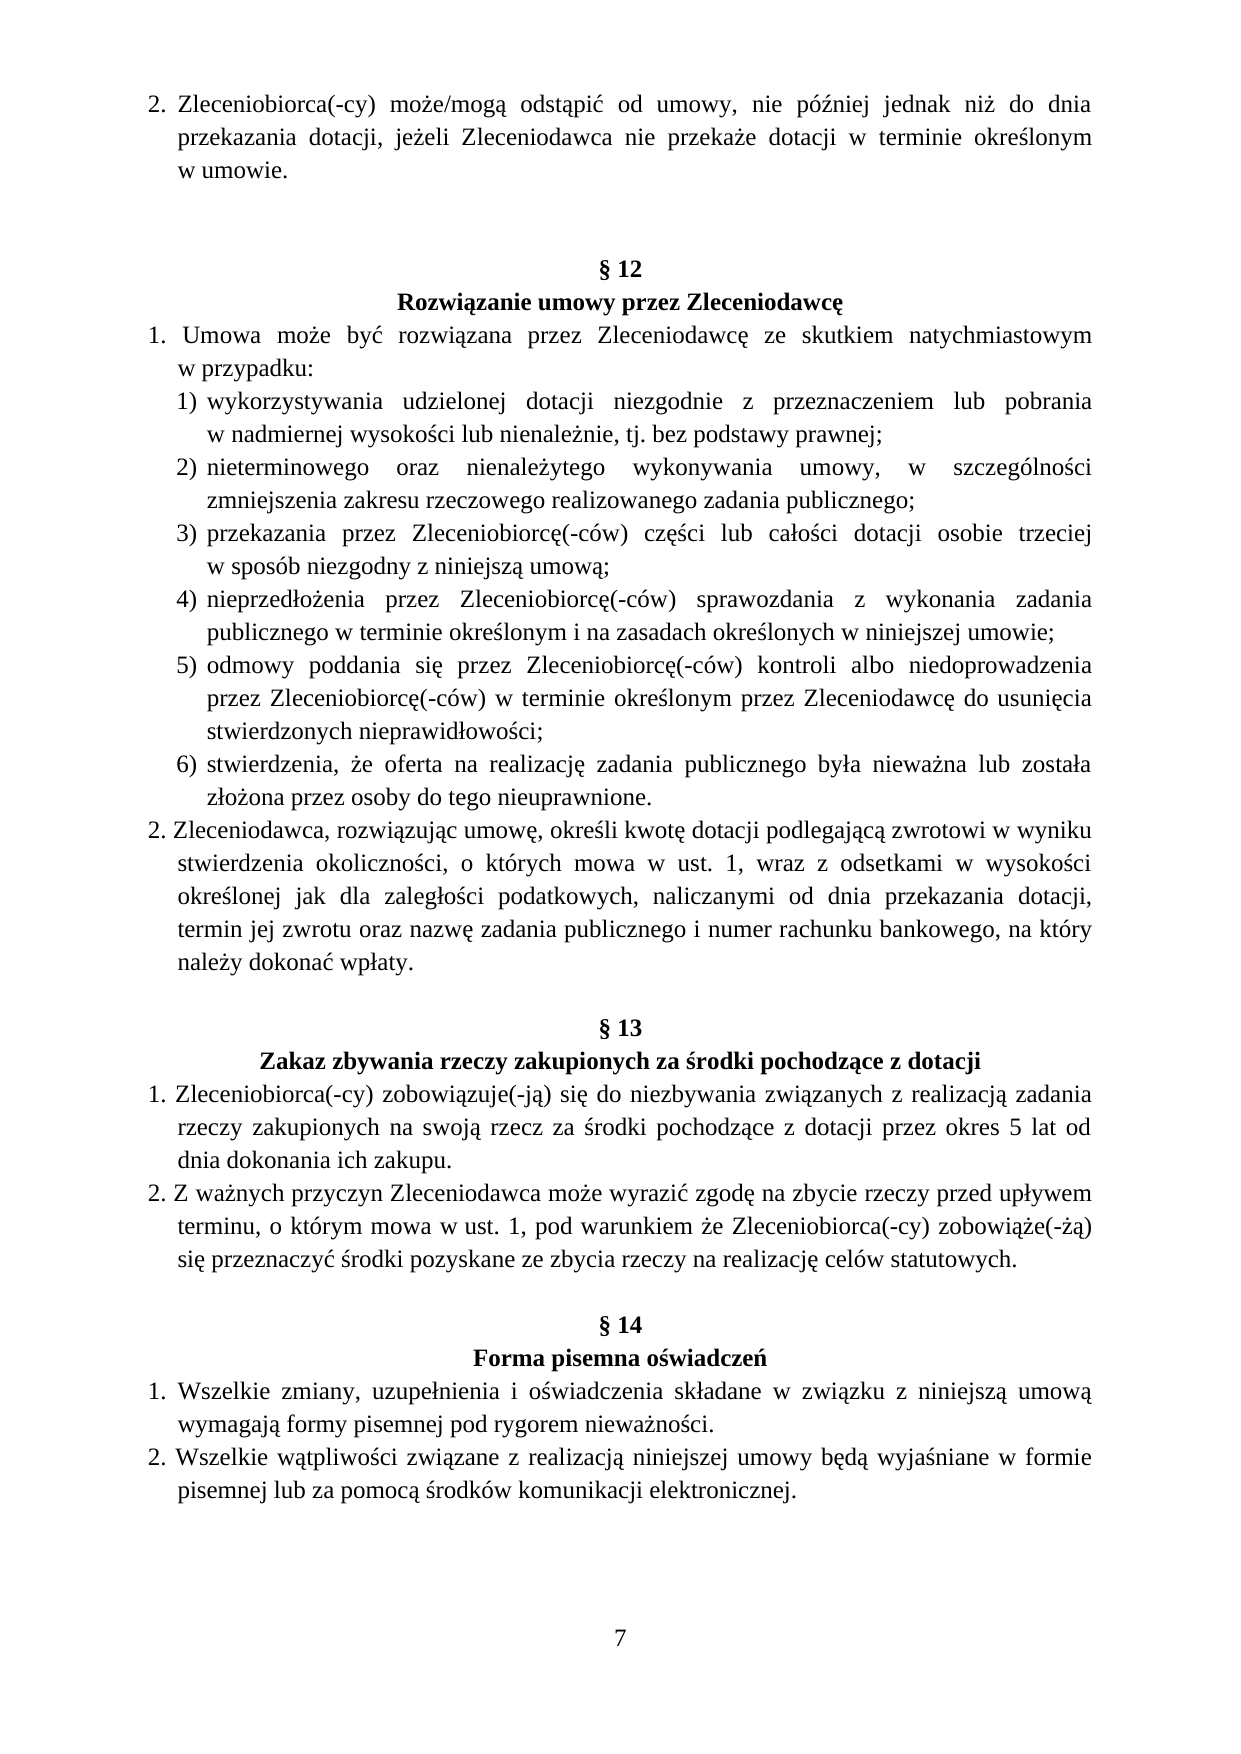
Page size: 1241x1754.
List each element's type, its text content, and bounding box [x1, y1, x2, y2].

text 2. Wszelkie wątpliwości związane z realizacją niniejszej umowy będą wyjaśniane w formie pisemnej lub za pomocą środków komunikacji elektronicznej. [148, 1442, 1093, 1504]
text 3) przekazania przez Zleceniobiorcę(-ców) części lub całości dotacji osobie trzeciej w sposób niezgodny z niniejszą umową; [176, 518, 1093, 580]
text Zakaz zbywania rzeczy zakupionych za środki pochodzące z dotacji [148, 1046, 1093, 1075]
list Zleceniobiorca(-cy) może/mogą odstąpić od umowy, nie później jednak niż do dnia przekazania dotacji, jeżeli Zleceniodawca nie przekaże dotacji w terminie określonym w umowie. [148, 89, 1093, 183]
text 5) odmowy poddania się przez Zleceniobiorcę(-ców) kontroli albo niedoprowadzenia przez Zleceniobiorcę(-ców) w terminie określonym przez Zleceniodawcę do usunięcia stwierdzonych nieprawidłowości; [176, 650, 1093, 745]
list Wszelkie zmiany, uzupełnienia i oświadczenia składane w związku z niniejszą umową wymagają formy pisemnej pod rygorem nieważności. [148, 1376, 1093, 1438]
text Rozwiązanie umowy przez Zleceniodawcę [148, 287, 1093, 316]
text § 12 [148, 254, 1093, 282]
text 1) wykorzystywania udzielonej dotacji niezgodnie z przeznaczeniem lub pobrania w nadmiernej wysokości lub nienależnie, tj. bez podstawy prawnej; [176, 386, 1093, 448]
text 6) stwierdzenia, że oferta na realizację zadania publicznego była nieważna lub została złożona przez osoby do tego nieuprawnione. [176, 749, 1093, 811]
text 2. Z ważnych przyczyn Zleceniodawca może wyrazić zgodę na zbycie rzeczy przed upływem terminu, o którym mowa w ust. 1, pod warunkiem że Zleceniobiorca(-cy) zobowiąże(-żą) się przeznaczyć środki pozyskane ze zbycia rzeczy na realizację celów statutowych. [148, 1178, 1093, 1273]
text § 14 [148, 1310, 1093, 1339]
text 2) nieterminowego oraz nienależytego wykonywania umowy, w szczególności zmniejszenia zakresu rzeczowego realizowanego zadania publicznego; [176, 452, 1093, 514]
text 4) nieprzedłożenia przez Zleceniobiorcę(-ców) sprawozdania z wykonania zadania publicznego w terminie określonym i na zasadach określonych w niniejszej umowie; [176, 584, 1093, 646]
text Forma pisemna oświadczeń [148, 1343, 1093, 1372]
text 2. Zleceniodawca, rozwiązując umowę, określi kwotę dotacji podlegającą zwrotowi w wyniku stwierdzenia okoliczności, o których mowa w ust. 1, wraz z odsetkami w wysokości określonej jak dla zaległości podatkowych, naliczanymi od dnia przekazania dotacji, termin jej zwrotu oraz nazwę zadania publicznego i numer rachunku bankowego, na który należy dokonać wpłaty. [148, 815, 1093, 976]
text § 13 [148, 1013, 1093, 1042]
text 1. Zleceniobiorca(-cy) zobowiązuje(-ją) się do niezbywania związanych z realizacją zadania rzeczy zakupionych na swoją rzecz za środki pochodzące z dotacji przez okres 5 lat od dnia dokonania ich zakupu. [148, 1079, 1093, 1174]
text 1. Umowa może być rozwiązana przez Zleceniodawcę ze skutkiem natychmiastowym w przypadku: [148, 320, 1093, 382]
